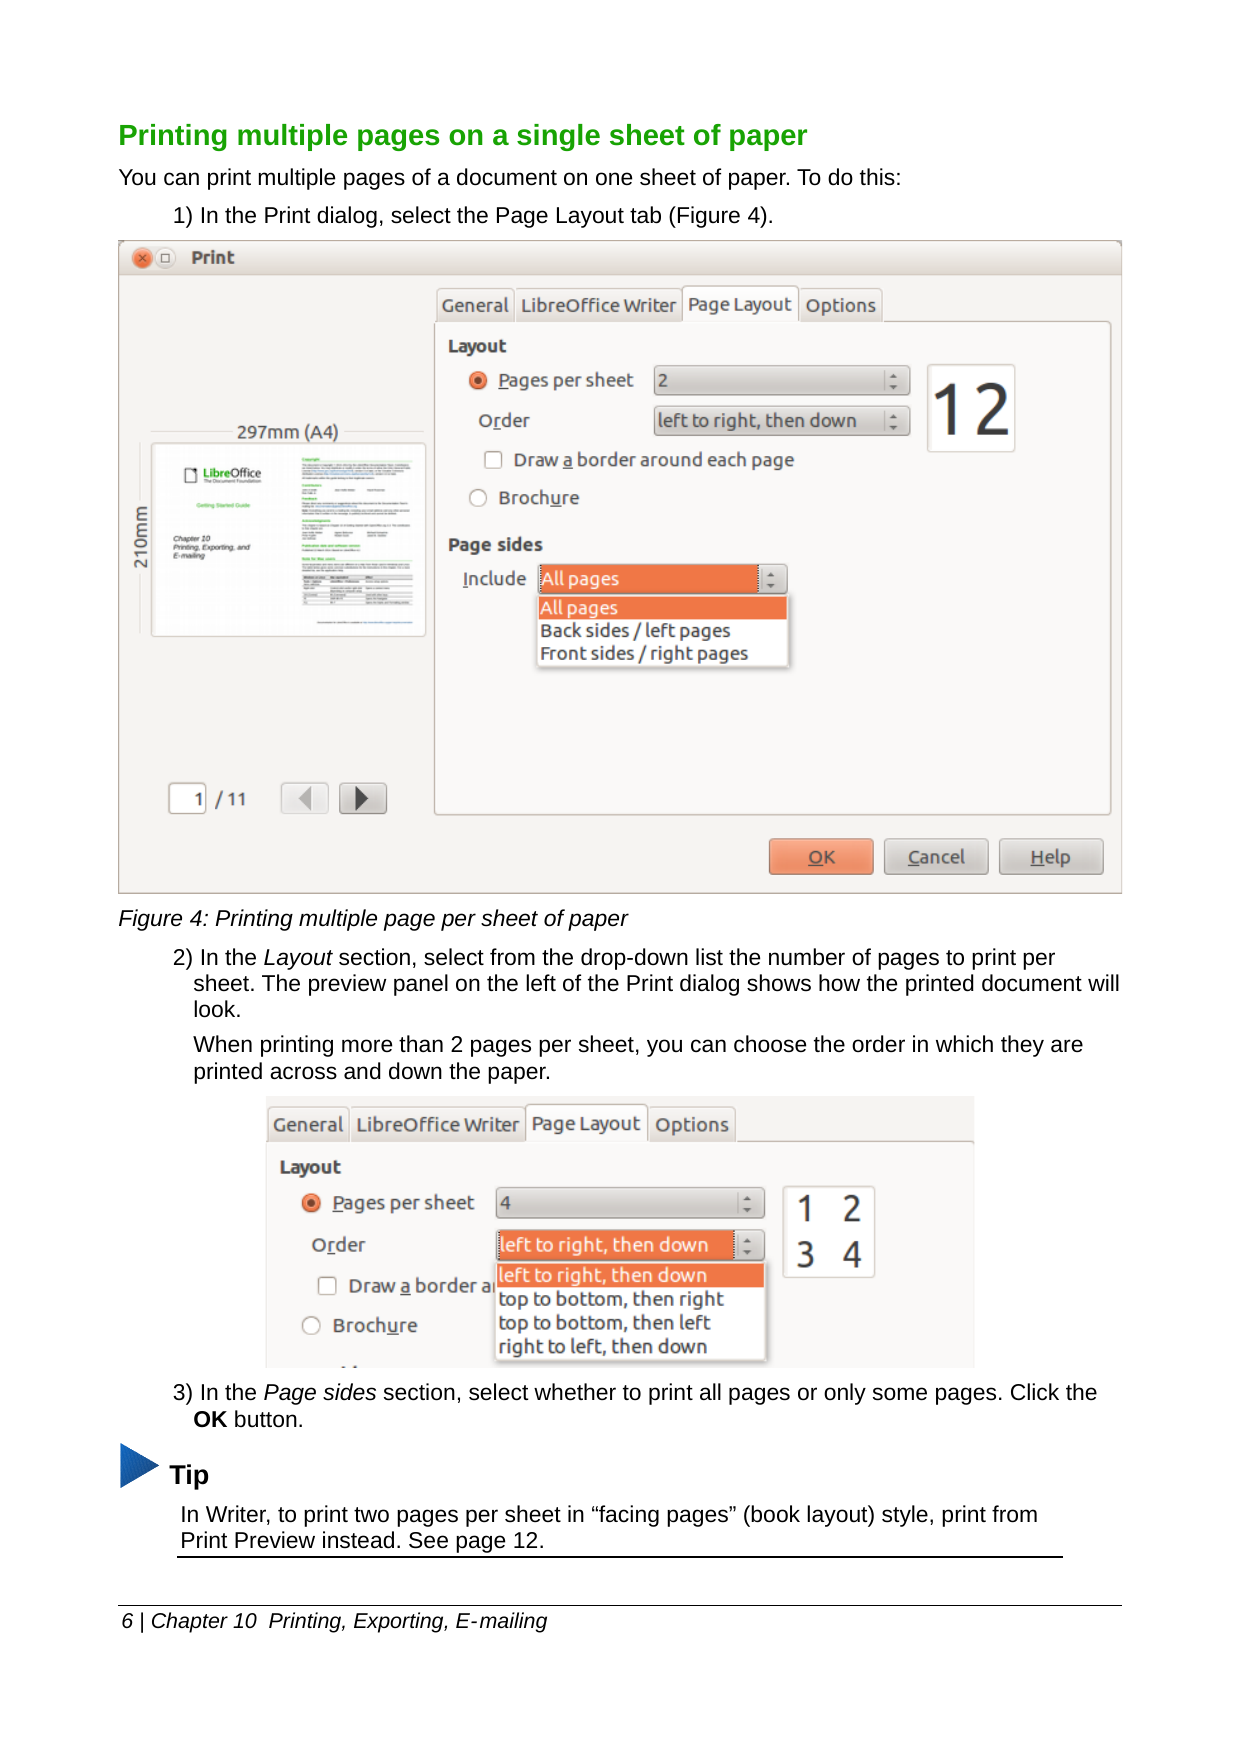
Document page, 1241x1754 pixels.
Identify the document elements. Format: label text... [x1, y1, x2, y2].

text In Writer, to print two pages per sheet in “facing pages” (book layout) style, print from Print Preview instead. See page 12. [177, 1498, 1063, 1556]
picture [265, 1096, 975, 1368]
list In the Print dialog, select the Page Layout tab (Figure 4). [193, 202, 1122, 229]
subtitle Tip [118, 1441, 1122, 1490]
list In the Layout section, select from the drop-down list the number of pages to print per sheet. The preview panel on the left of the Print dialog shows how the printed document will look. [193, 943, 1122, 1023]
list You can print multiple pages of a document on one sheet of paper. To do this: [118, 163, 1122, 190]
subtitle Printing multiple pages on a single sheet of paper [118, 118, 1122, 152]
list When printing more than 2 pages per sheet, you can choose the order in which they are printed across and down the paper. [193, 1031, 1122, 1084]
text Figure 4: Printing multiple page per sheet of paper [118, 905, 1122, 932]
picture [118, 240, 1123, 894]
list In the Page sides section, select whether to print all pages or only some pages. Click the OK button. [193, 1379, 1122, 1432]
